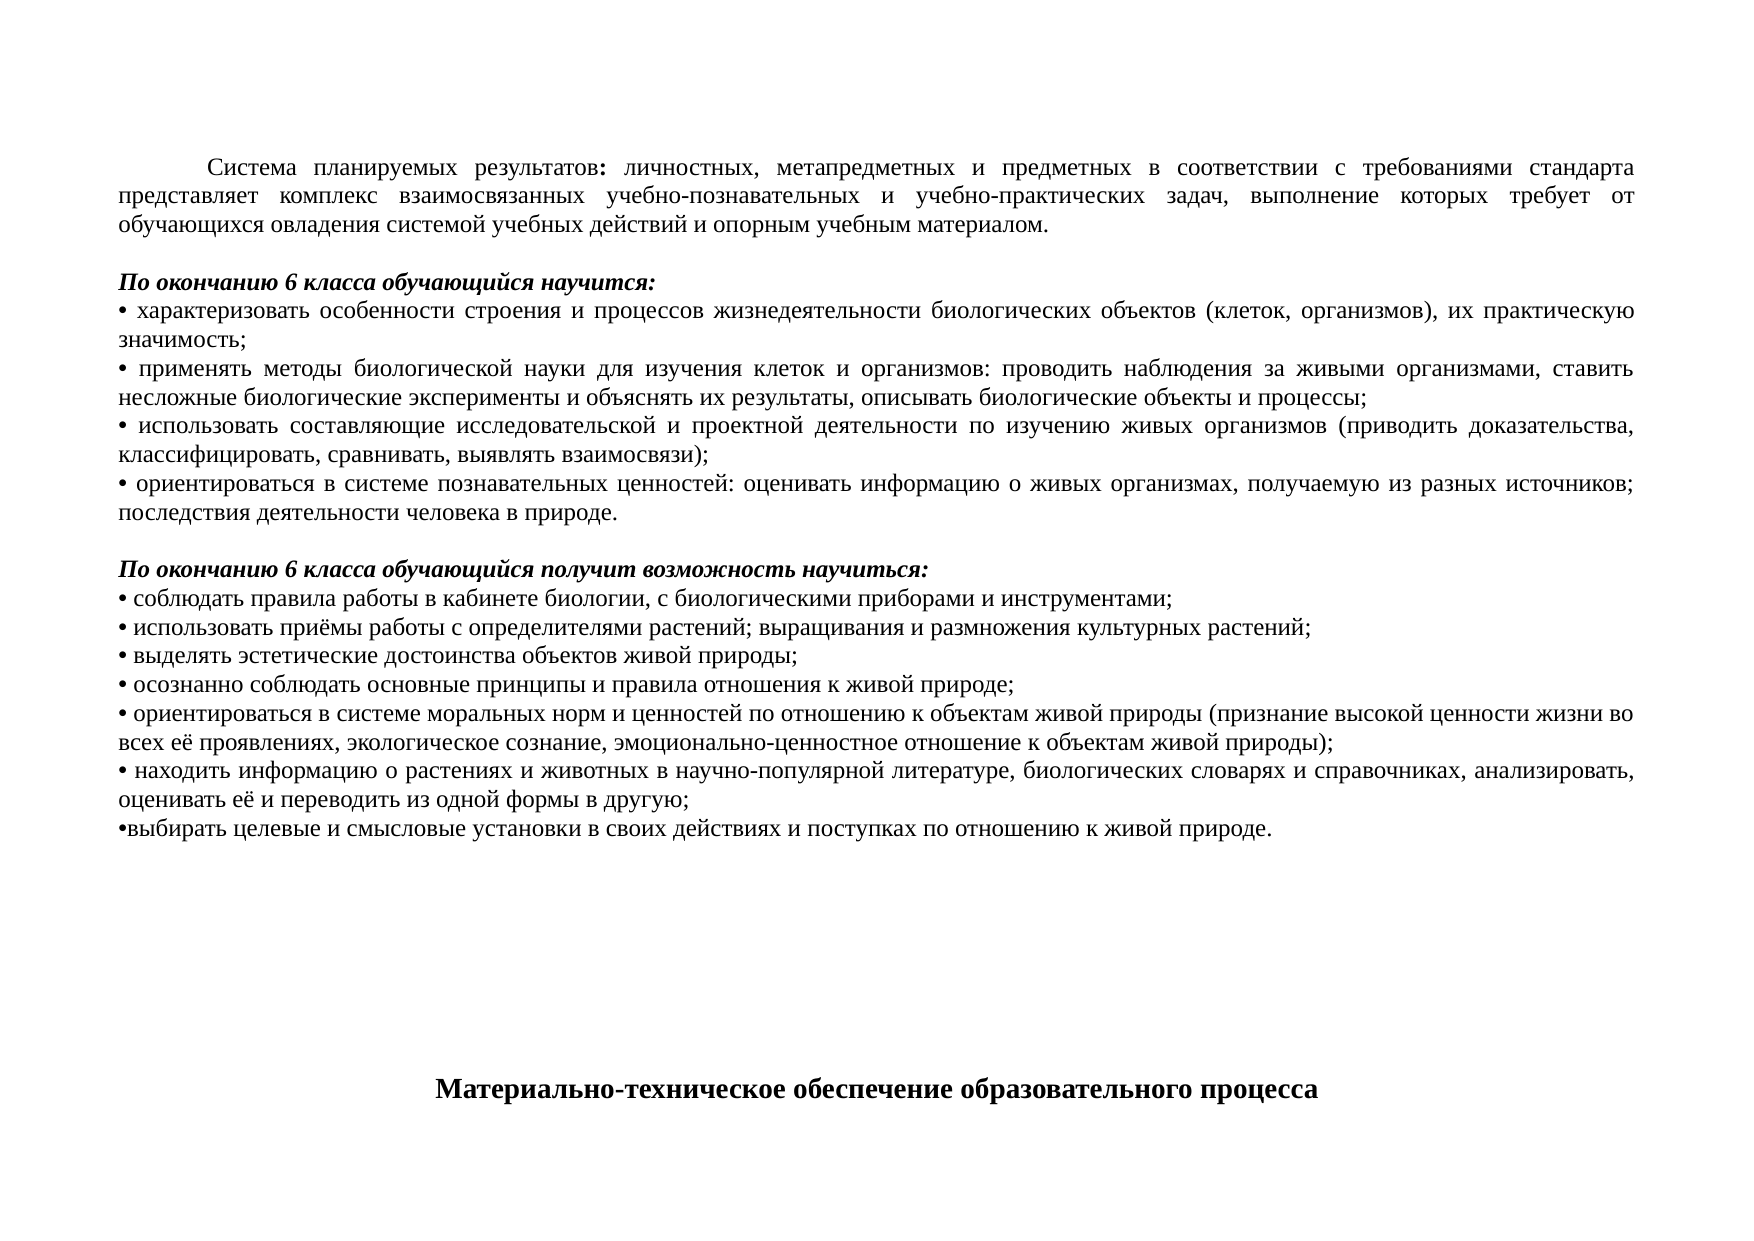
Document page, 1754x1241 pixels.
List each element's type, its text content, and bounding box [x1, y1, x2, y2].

text • применять методы биологической науки для изучения клеток и организмов: проводить наблюдения за живыми организмами, ставить несложные биологические эксперименты и объяснять их результаты, описывать биологические объекты и процессы; [118, 353, 1636, 410]
text •выбирать целевые и смысловые установки в своих действиях и поступках по отношению к живой природе. [118, 813, 1636, 842]
text • осознанно соблюдать основные принципы и правила отношения к живой природе; [118, 669, 1636, 698]
text Система планируемых результатов: личностных, метапредметных и предметных в соответствии с требованиями стандарта представляет комплекс взаимосвязанных учебно-познавательных и учебно-практических задач, выполнение которых требует от обучающихся овладения системой учебных действий и опорным учебным материалом. [118, 152, 1636, 238]
text Материально-техническое обеспечение образовательного процесса [118, 1072, 1636, 1105]
text • выделять эстетические достоинства объектов живой природы; [118, 640, 1636, 669]
text • характеризовать особенности строения и процессов жизнедеятельности биологических объектов (клеток, организмов), их практическую значимость; [118, 295, 1636, 353]
text • использовать составляющие исследовательской и проектной деятельности по изучению живых организмов (приводить доказательства, классифицировать, сравнивать, выявлять взаимосвязи); [118, 410, 1636, 468]
text По окончанию 6 класса обучающийся научится: [118, 267, 1636, 295]
text • использовать приёмы работы с определителями растений; выращивания и размножения культурных растений; [118, 612, 1636, 640]
text • ориентироваться в системе моральных норм и ценностей по отношению к объектам живой природы (признание высокой ценности жизни во всех её проявлениях, экологическое сознание, эмоционально-ценностное отношение к объектам живой природы); [118, 698, 1636, 755]
text По окончанию 6 класса обучающийся получит возможность научиться: [118, 554, 1636, 583]
text • соблюдать правила работы в кабинете биологии, с биологическими приборами и инструментами; [118, 583, 1636, 612]
text • ориентироваться в системе познавательных ценностей: оценивать информацию о живых организмах, получаемую из разных источников; последствия деятельности человека в природе. [118, 468, 1636, 525]
text • находить информацию о растениях и животных в научно-популярной литературе, биологических словарях и справочниках, анализировать, оценивать её и переводить из одной формы в другую; [118, 755, 1636, 813]
